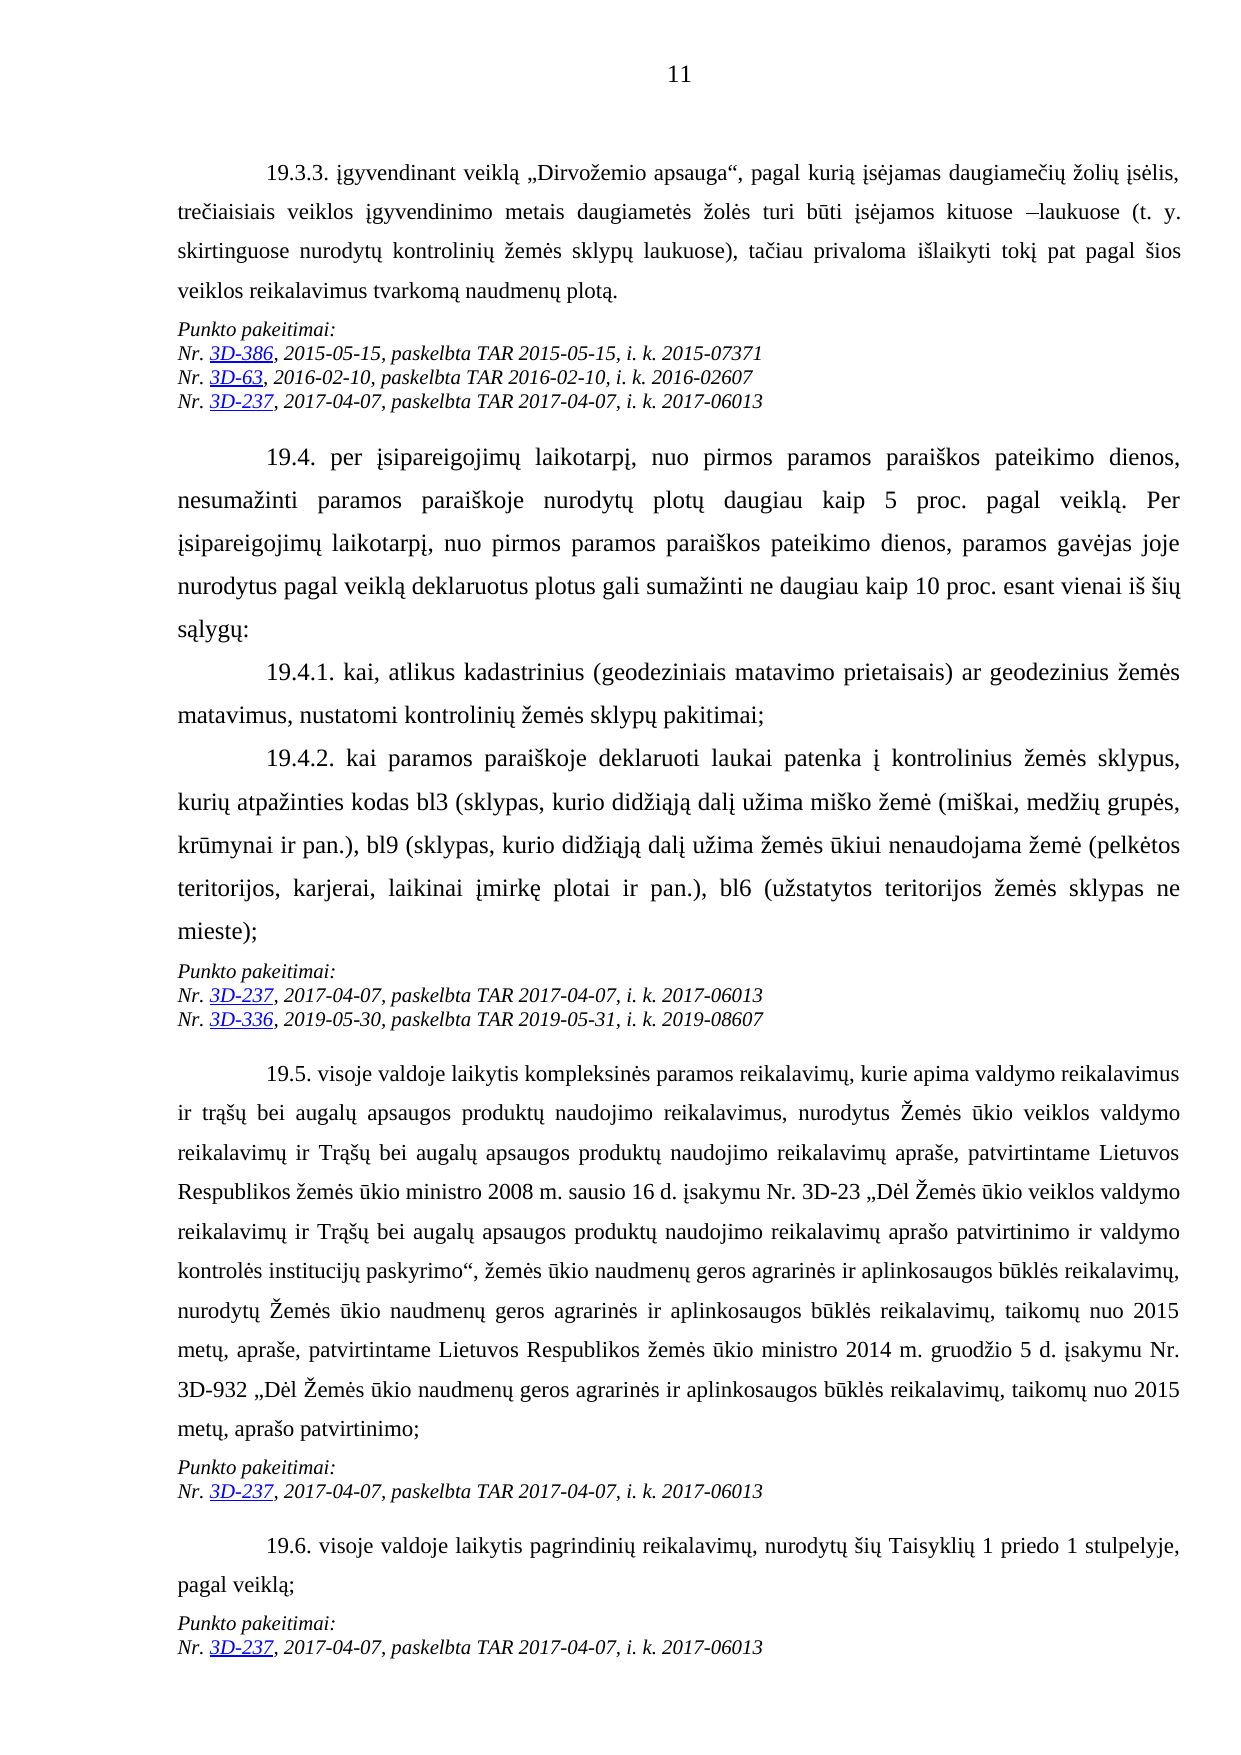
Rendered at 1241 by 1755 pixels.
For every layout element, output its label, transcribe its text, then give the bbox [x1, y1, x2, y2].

text Nr. 3D-386, 2015-05-15, paskelbta TAR 2015-05-15, i. k. 2015-07371 [177, 341, 1181, 365]
text Punkto pakeitimai: [177, 959, 1181, 983]
text Nr. 3D-237, 2017-04-07, paskelbta TAR 2017-04-07, i. k. 2017-06013 [177, 983, 1181, 1007]
text 19.5. visoje valdoje laikytis kompleksinės paramos reikalavimų, kurie apima valdymo reikalavimus ir trąšų bei augalų apsaugos produktų naudojimo reikalavimus, nurodytus Žemės ūkio veiklos valdymo reikalavimų ir Trąšų bei augalų apsaugos produktų naudojimo reikalavimų apraše, patvirtintame Lietuvos Respublikos žemės ūkio ministro 2008 m. sausio 16 d. įsakymu Nr. 3D-23 „Dėl Žemės ūkio veiklos valdymo reikalavimų ir Trąšų bei augalų apsaugos produktų naudojimo reikalavimų aprašo patvirtinimo ir valdymo kontrolės institucijų paskyrimo“, žemės ūkio naudmenų geros agrarinės ir aplinkosaugos būklės reikalavimų, nurodytų Žemės ūkio naudmenų geros agrarinės ir aplinkosaugos būklės reikalavimų, taikomų nuo 2015 metų, apraše, patvirtintame Lietuvos Respublikos žemės ūkio ministro 2014 m. gruodžio 5 d. įsakymu Nr. 3D-932 „Dėl Žemės ūkio naudmenų geros agrarinės ir aplinkosaugos būklės reikalavimų, taikomų nuo 2015 metų, aprašo patvirtinimo; [177, 1060, 1181, 1442]
text 19.3.3. įgyvendinant veiklą „Dirvožemio apsauga“, pagal kurią įsėjamas daugiamečių žolių įsėlis, trečiaisiais veiklos įgyvendinimo metais daugiametės žolės turi būti įsėjamos kituose laukuose (t. y. skirtinguose nurodytų kontrolinių žemės sklypų laukuose), tačiau privaloma išlaikyti tokį pat pagal šios veiklos reikalavimus tvarkomą naudmenų plotą. [177, 159, 1181, 303]
text 19.6. visoje valdoje laikytis pagrindinių reikalavimų, nurodytų šių Taisyklių 1 priedo 1 stulpelyje, pagal veiklą; [177, 1532, 1181, 1597]
text Nr. 3D-336, 2019-05-30, paskelbta TAR 2019-05-31, i. k. 2019-08607 [177, 1007, 1181, 1031]
text Punkto pakeitimai: [177, 1455, 1181, 1479]
text 19.4.1. kai, atlikus kadastrinius (geodeziniais matavimo prietaisais) ar geodezinius žemės matavimus, nustatomi kontrolinių žemės sklypų pakitimai; [177, 657, 1181, 729]
text Nr. 3D-237, 2017-04-07, paskelbta TAR 2017-04-07, i. k. 2017-06013 [177, 1479, 1181, 1503]
text Punkto pakeitimai: [177, 317, 1181, 341]
text Nr. 3D-237, 2017-04-07, paskelbta TAR 2017-04-07, i. k. 2017-06013 [177, 389, 1181, 413]
text Punkto pakeitimai: [177, 1611, 1181, 1635]
text 19.4.2. kai paramos paraiškoje deklaruoti laukai patenka į kontrolinius žemės sklypus, kurių atpažinties kodas bl3 (sklypas, kurio didžiąją dalį užima miško žemė (miškai, medžių grupės, krūmynai ir pan.), bl9 (sklypas, kurio didžiąją dalį užima žemės ūkiui nenaudojama žemė (pelkėtos teritorijos, karjerai, laikinai įmirkę plotai ir pan.), bl6 (užstatytos teritorijos žemės sklypas ne mieste); [177, 743, 1181, 945]
text Nr. 3D-63, 2016-02-10, paskelbta TAR 2016-02-10, i. k. 2016-02607 [177, 365, 1181, 389]
text Nr. 3D-237, 2017-04-07, paskelbta TAR 2017-04-07, i. k. 2017-06013 [177, 1635, 1181, 1659]
text 19.4. per įsipareigojimų laikotarpį, nuo pirmos paramos paraiškos pateikimo dienos, nesumažinti paramos paraiškoje nurodytų plotų daugiau kaip 5 proc. pagal veiklą. Per įsipareigojimų laikotarpį, nuo pirmos paramos paraiškos pateikimo dienos, paramos gavėjas joje nurodytus pagal veiklą deklaruotus plotus gali sumažinti ne daugiau kaip 10 proc. esant vienai iš šių sąlygų: [177, 442, 1181, 643]
